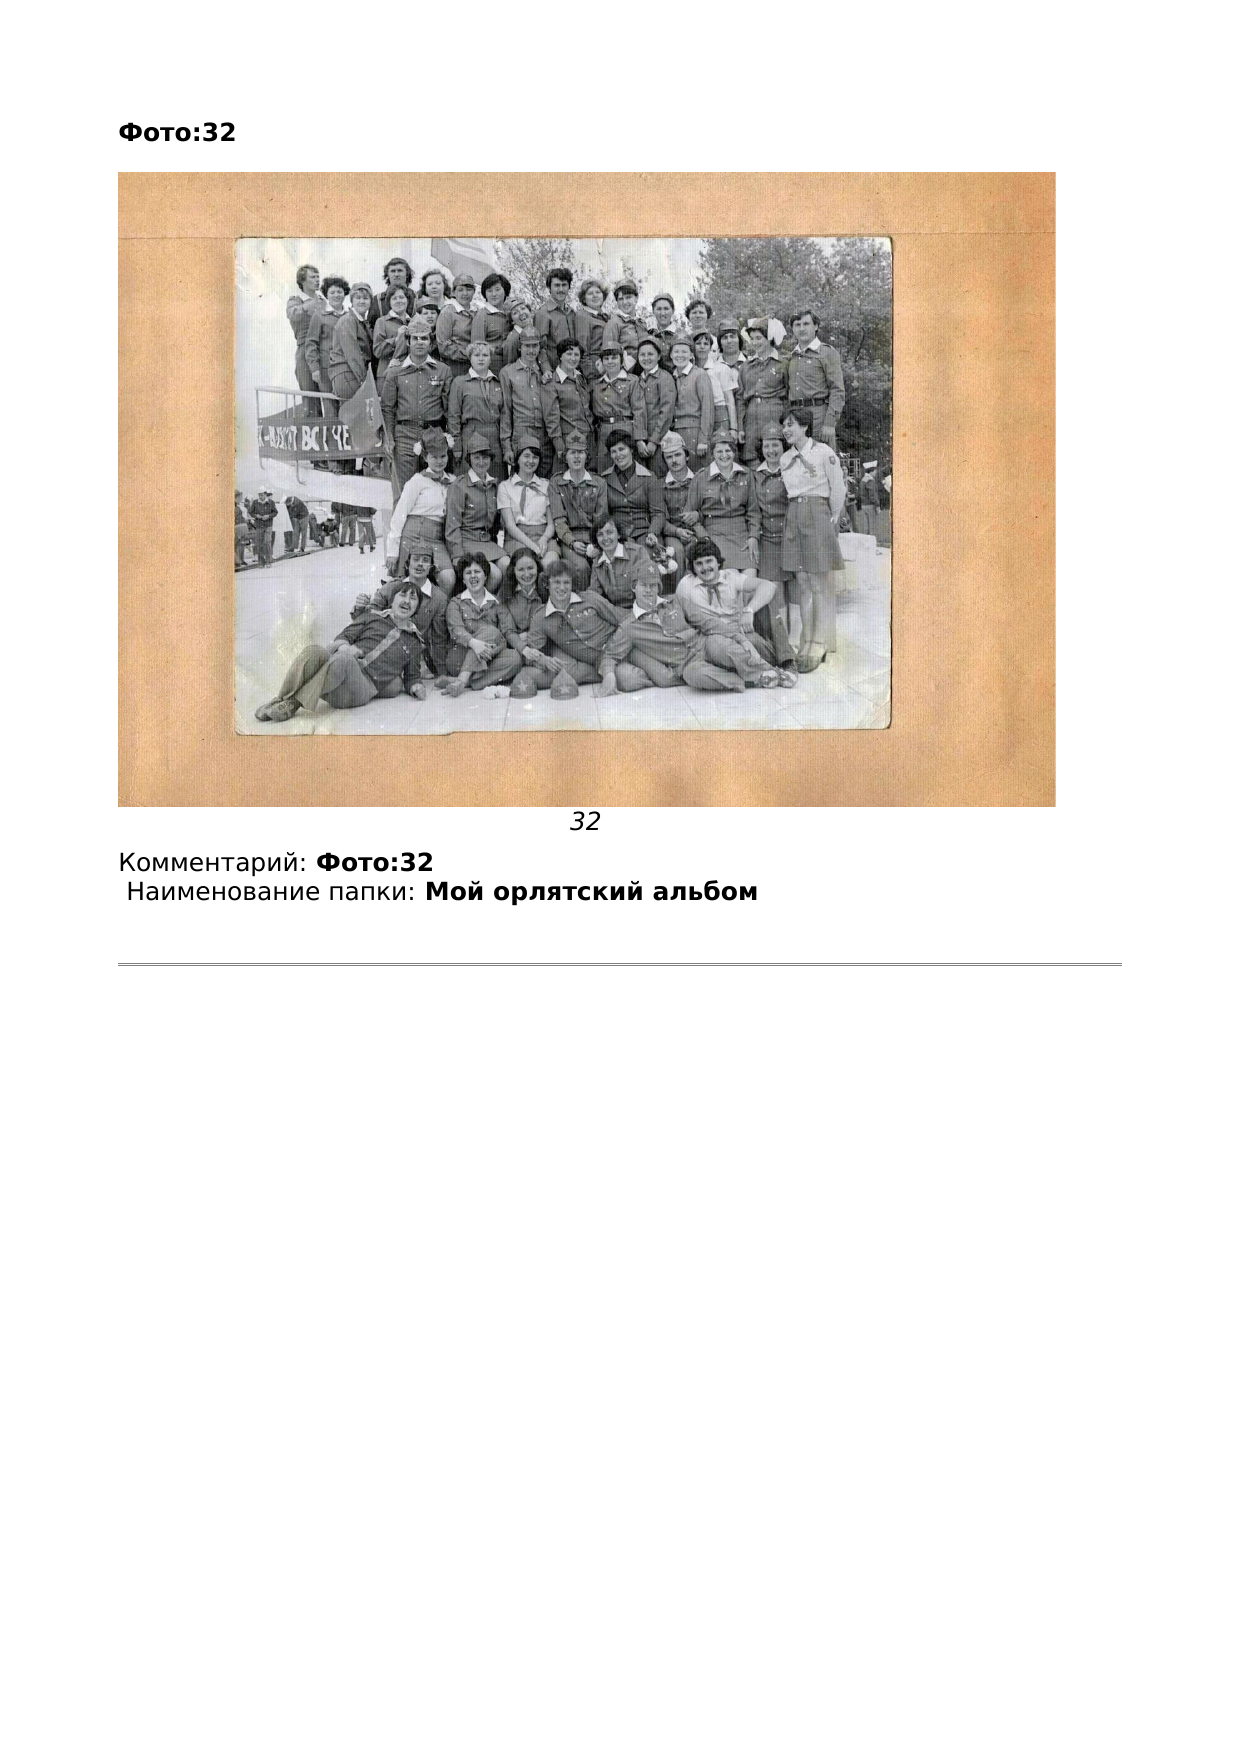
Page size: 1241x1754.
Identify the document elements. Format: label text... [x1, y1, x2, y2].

text 32 [118, 807, 1056, 836]
subtitle Фото:32 [118, 118, 1122, 147]
text Комментарий: Фото:32 Наименование папки: Мой орлятский альбом [118, 848, 1122, 936]
picture [118, 172, 1056, 807]
